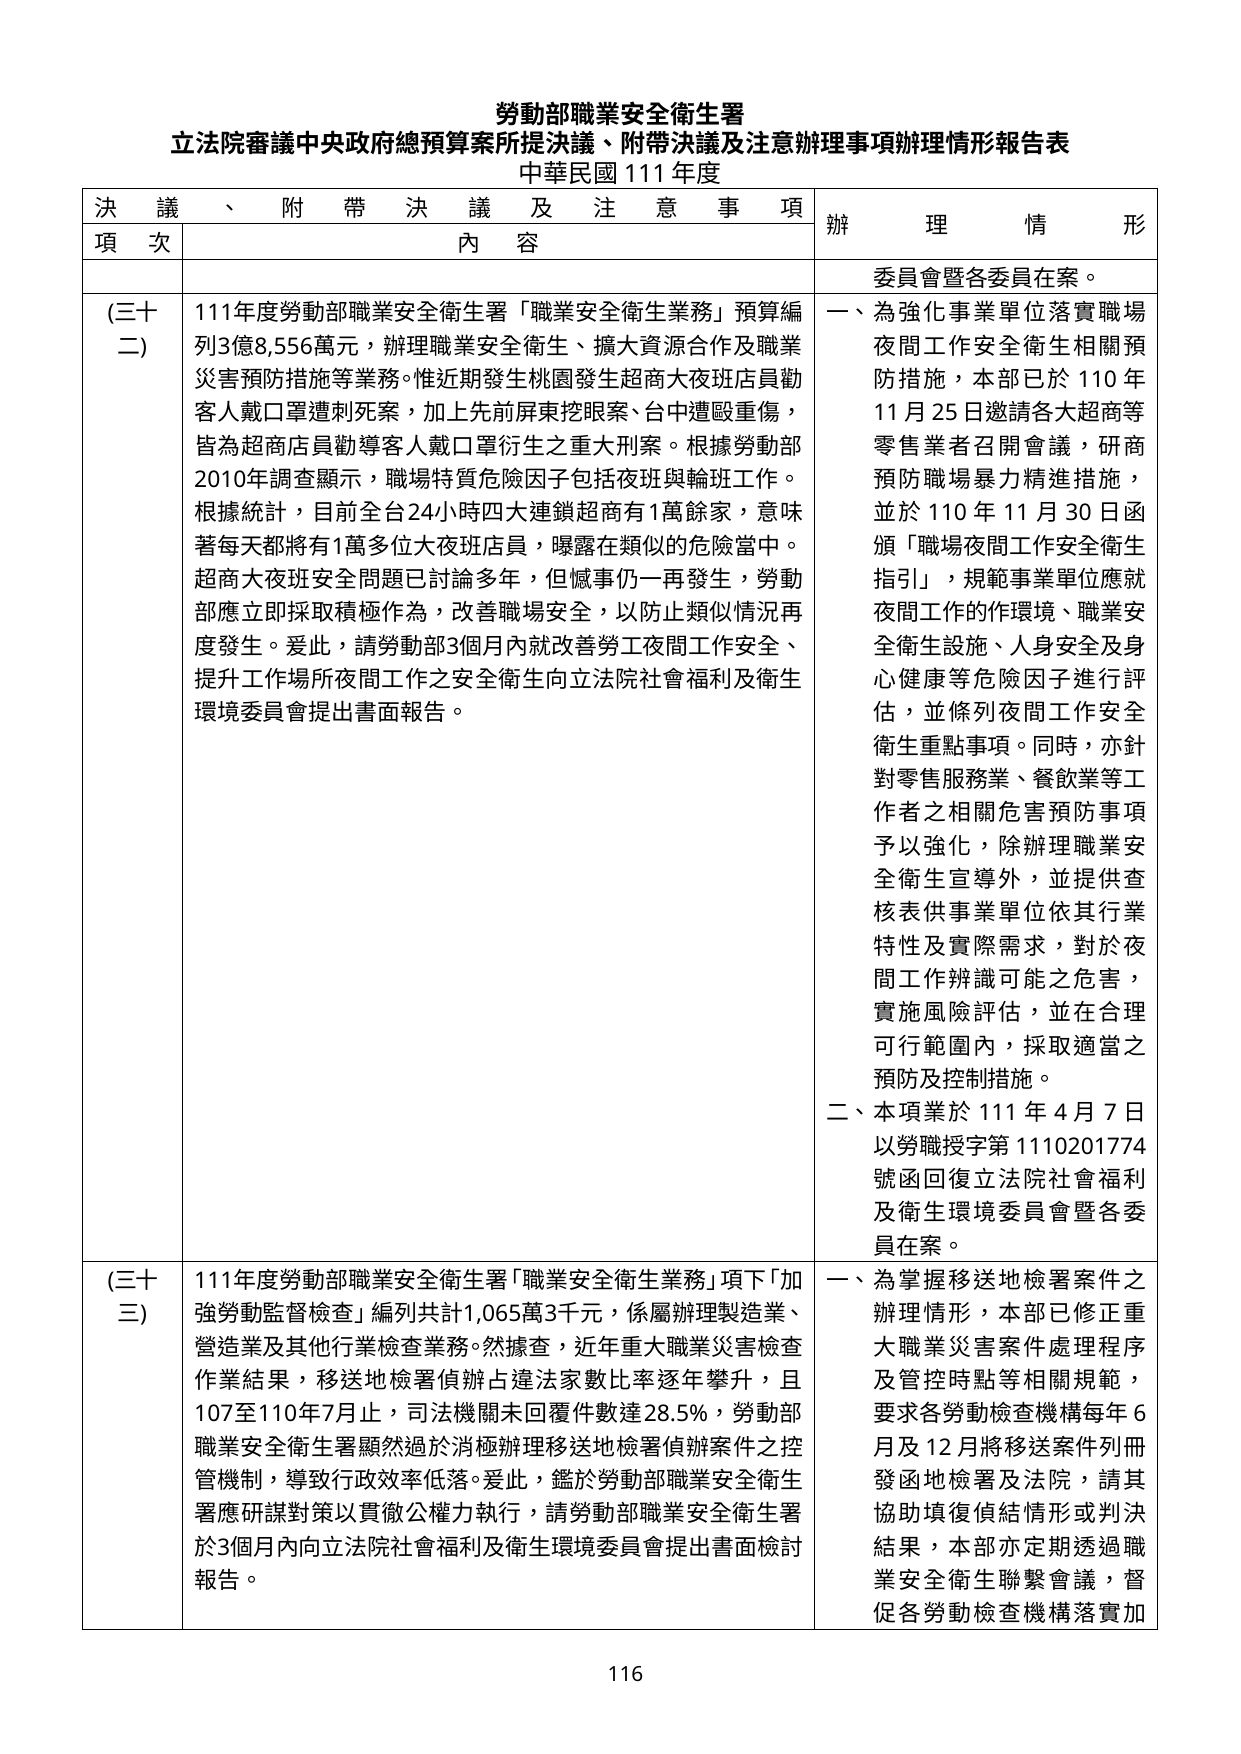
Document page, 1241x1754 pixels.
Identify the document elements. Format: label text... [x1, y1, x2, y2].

table_cell (三十三) [83, 1262, 182, 1628]
table_header 決議、附帶決議及注意事項 [83, 189, 814, 223]
table_cell [83, 260, 182, 293]
table_cell 111年度勞動部職業安全衛生署「職業安全衛生業務」預算編列3億8,556萬元，辦理職業安全衛生、擴大資源合作及職業災害預防措施等業務。惟近期發生桃園發生超商大夜班店員勸客人戴口罩遭刺死案，加上先前屏東挖眼案、台中遭毆重傷，皆為超商店員勸導客人戴口罩衍生之重大刑案。根據勞動部2010年調查顯示，職場特質危險因子包括夜班與輪班工作。根據統計，目前全台24小時四大連鎖超商有1萬餘家，意味著每天都將有1萬多位大夜班店員，曝露在類似的危險當中。超商大夜班安全問題已討論多年，但憾事仍一再發生，勞動部應立即採取積極作為，改善職場安全，以防止類似情況再度發生。爰此，請勞動部3個月內就改善勞工夜間工作安全、提升工作場所夜間工作之安全衛生向立法院社會福利及衛生環境委員會提出書面報告。 [183, 294, 814, 1261]
table_cell 項次 [83, 224, 182, 259]
table_cell (三十二) [83, 294, 182, 1261]
table_cell [183, 260, 814, 293]
table_cell 111年度勞動部職業安全衛生署「職業安全衛生業務」項下「加強勞動監督檢查」編列共計1,065萬3千元，係屬辦理製造業、營造業及其他行業檢查業務。然據查，近年重大職業災害檢查作業結果，移送地檢署偵辦占違法家數比率逐年攀升，且107至110年7月止，司法機關未回覆件數達28.5%，勞動部職業安全衛生署顯然過於消極辦理移送地檢署偵辦案件之控管機制，導致行政效率低落。爰此，鑑於勞動部職業安全衛生署應研謀對策以貫徹公權力執行，請勞動部職業安全衛生署於3個月內向立法院社會福利及衛生環境委員會提出書面檢討報告。 [183, 1262, 814, 1628]
table_cell 為掌握移送地檢署案件之辦理情形，本部已修正重大職業災害案件處理程序及管控時點等相關規範，要求各勞動檢查機構每年6月及12月將移送案件列冊發函地檢署及法院，請其協助填復偵結情形或判決結果，本部亦定期透過職業安全衛生聯繫會議，督促各勞動檢查機構落實加 [815, 1262, 1157, 1628]
table_cell 內 容 [183, 224, 814, 259]
table_header 辦理情形 [815, 189, 1157, 259]
table_cell 為強化事業單位落實職場夜間工作安全衛生相關預防措施，本部已於110年11月25日邀請各大超商等零售業者召開會議，研商預防職場暴力精進措施，並於110年11月30日函頒「職場夜間工作安全衛生指引」，規範事業單位應就夜間工作的作環境、職業安全衛生設施、人身安全及身心健康等危險因子進行評估，並條列夜間工作安全衛生重點事項。同時，亦針對零售服務業、餐飲業等工作者之相關危害預防事項予以強化，除辦理職業安全衛生宣導外，並提供查核表供事業單位依其行業特性及實際需求，對於夜間工作辨識可能之危害，實施風險評估，並在合理可行範圍內，採取適當之預防及控制措施。 本項業於111年4月7日以勞職授字第1110201774號函回復立法院社會福利及衛生環境委員會暨各委員在案。 [815, 294, 1157, 1261]
table_cell 委員會暨各委員在案。 [815, 260, 1157, 293]
